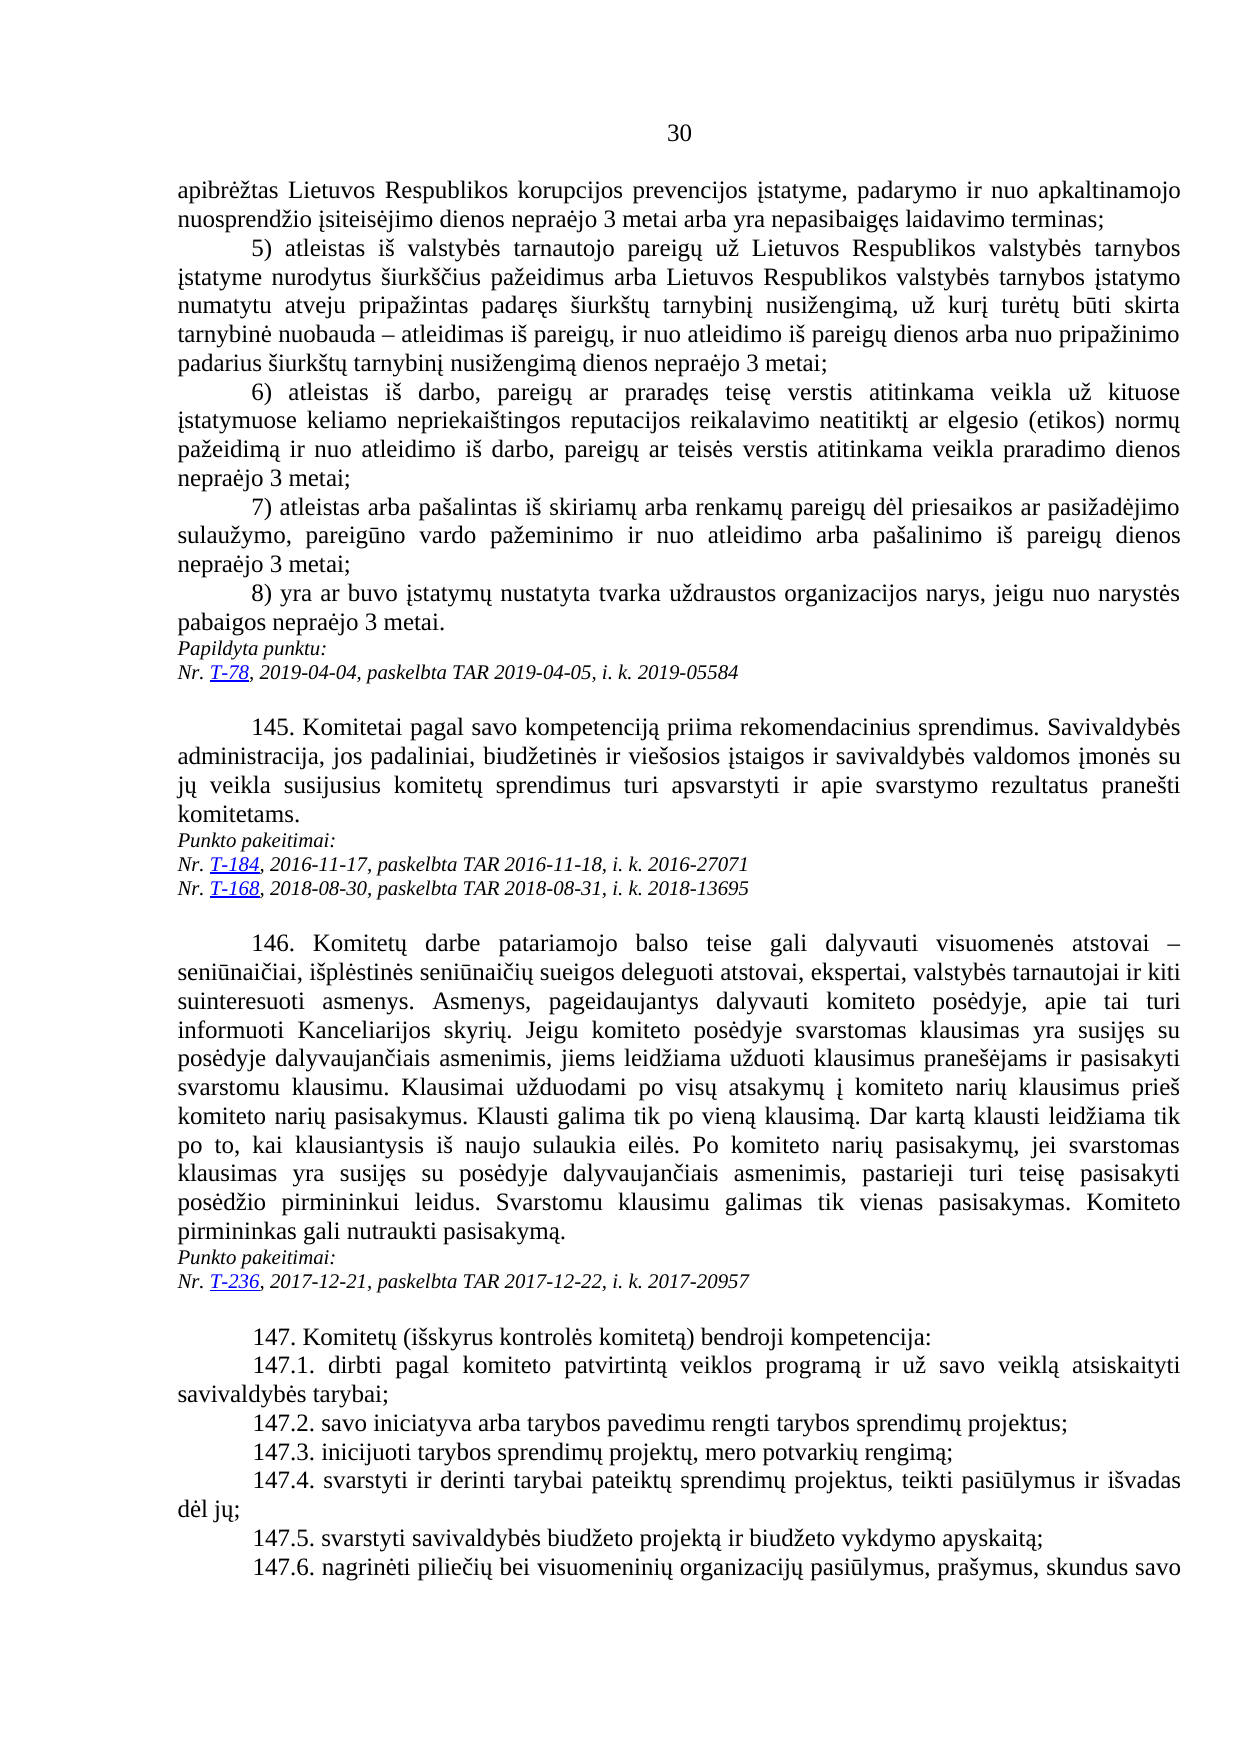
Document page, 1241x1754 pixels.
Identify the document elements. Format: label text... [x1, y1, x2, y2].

text 147.2. savo iniciatyva arba tarybos pavedimu rengti tarybos sprendimų projektus; [177, 1408, 1181, 1437]
text 147.4. svarstyti ir derinti tarybai pateiktų sprendimų projektus, teikti pasiūlymus ir išvadas dėl jų; [177, 1465, 1181, 1523]
text Punkto pakeitimai: [177, 1245, 1181, 1269]
text apibrėžtas Lietuvos Respublikos korupcijos prevencijos įstatyme, padarymo ir nuo apkaltinamojo nuosprendžio įsiteisėjimo dienos nepraėjo 3 metai arba yra nepasibaigęs laidavimo terminas; [177, 176, 1181, 233]
text 147.6. nagrinėti piliečių bei visuomeninių organizacijų pasiūlymus, prašymus, skundus savo [177, 1552, 1181, 1580]
text 146. Komitetų darbe patariamojo balso teise gali dalyvauti visuomenės atstovai – seniūnaičiai, išplėstinės seniūnaičių sueigos deleguoti atstovai, ekspertai, valstybės tarnautojai ir kiti suinteresuoti asmenys. Asmenys, pageidaujantys dalyvauti komiteto posėdyje, apie tai turi informuoti Kanceliarijos skyrių. Jeigu komiteto posėdyje svarstomas klausimas yra susijęs su posėdyje dalyvaujančiais asmenimis, jiems leidžiama užduoti klausimus pranešėjams ir pasisakyti svarstomu klausimu. Klausimai užduodami po visų atsakymų į komiteto narių klausimus prieš komiteto narių pasisakymus. Klausti galima tik po vieną klausimą. Dar kartą klausti leidžiama tik po to, kai klausiantysis iš naujo sulaukia eilės. Po komiteto narių pasisakymų, jei svarstomas klausimas yra susijęs su posėdyje dalyvaujančiais asmenimis, pastarieji turi teisę pasisakyti posėdžio pirmininkui leidus. Svarstomu klausimu galimas tik vienas pasisakymas. Komiteto pirmininkas gali nutraukti pasisakymą. [177, 928, 1181, 1245]
text Papildyta punktu: [177, 636, 1181, 660]
text 147.1. dirbti pagal komiteto patvirtintą veiklos programą ir už savo veiklą atsiskaityti savivaldybės tarybai; [177, 1350, 1181, 1408]
text 5) atleistas iš valstybės tarnautojo pareigų už Lietuvos Respublikos valstybės tarnybos įstatyme nurodytus šiurkščius pažeidimus arba Lietuvos Respublikos valstybės tarnybos įstatymo numatytu atveju pripažintas padaręs šiurkštų tarnybinį nusižengimą, už kurį turėtų būti skirta tarnybinė nuobauda – atleidimas iš pareigų, ir nuo atleidimo iš pareigų dienos arba nuo pripažinimo padarius šiurkštų tarnybinį nusižengimą dienos nepraėjo 3 metai; [177, 233, 1181, 377]
text 145. Komitetai pagal savo kompetenciją priima rekomendacinius sprendimus. Savivaldybės administracija, jos padaliniai, biudžetinės ir viešosios įstaigos ir savivaldybės valdomos įmonės su jų veikla susijusius komitetų sprendimus turi apsvarstyti ir apie svarstymo rezultatus pranešti komitetams. [177, 712, 1181, 827]
text 6) atleistas iš darbo, pareigų ar praradęs teisę verstis atitinkama veikla už kituose įstatymuose keliamo nepriekaištingos reputacijos reikalavimo neatitiktį ar elgesio (etikos) normų pažeidimą ir nuo atleidimo iš darbo, pareigų ar teisės verstis atitinkama veikla praradimo dienos nepraėjo 3 metai; [177, 377, 1181, 492]
text Nr. T-78, 2019-04-04, paskelbta TAR 2019-04-05, i. k. 2019-05584 [177, 660, 1181, 684]
text 147.3. inicijuoti tarybos sprendimų projektų, mero potvarkių rengimą; [177, 1437, 1181, 1465]
text Punkto pakeitimai: [177, 827, 1181, 852]
text Nr. T-168, 2018-08-30, paskelbta TAR 2018-08-31, i. k. 2018-13695 [177, 876, 1181, 900]
text 7) atleistas arba pašalintas iš skiriamų arba renkamų pareigų dėl priesaikos ar pasižadėjimo sulaužymo, pareigūno vardo pažeminimo ir nuo atleidimo arba pašalinimo iš pareigų dienos nepraėjo 3 metai; [177, 492, 1181, 578]
text Nr. T-184, 2016-11-17, paskelbta TAR 2016-11-18, i. k. 2016-27071 [177, 852, 1181, 876]
text Nr. T-236, 2017-12-21, paskelbta TAR 2017-12-22, i. k. 2017-20957 [177, 1269, 1181, 1293]
text 147.5. svarstyti savivaldybės biudžeto projektą ir biudžeto vykdymo apyskaitą; [177, 1523, 1181, 1552]
text 8) yra ar buvo įstatymų nustatyta tvarka uždraustos organizacijos narys, jeigu nuo narystės pabaigos nepraėjo 3 metai. [177, 578, 1181, 636]
text 147. Komitetų (išskyrus kontrolės komitetą) bendroji kompetencija: [177, 1322, 1181, 1350]
